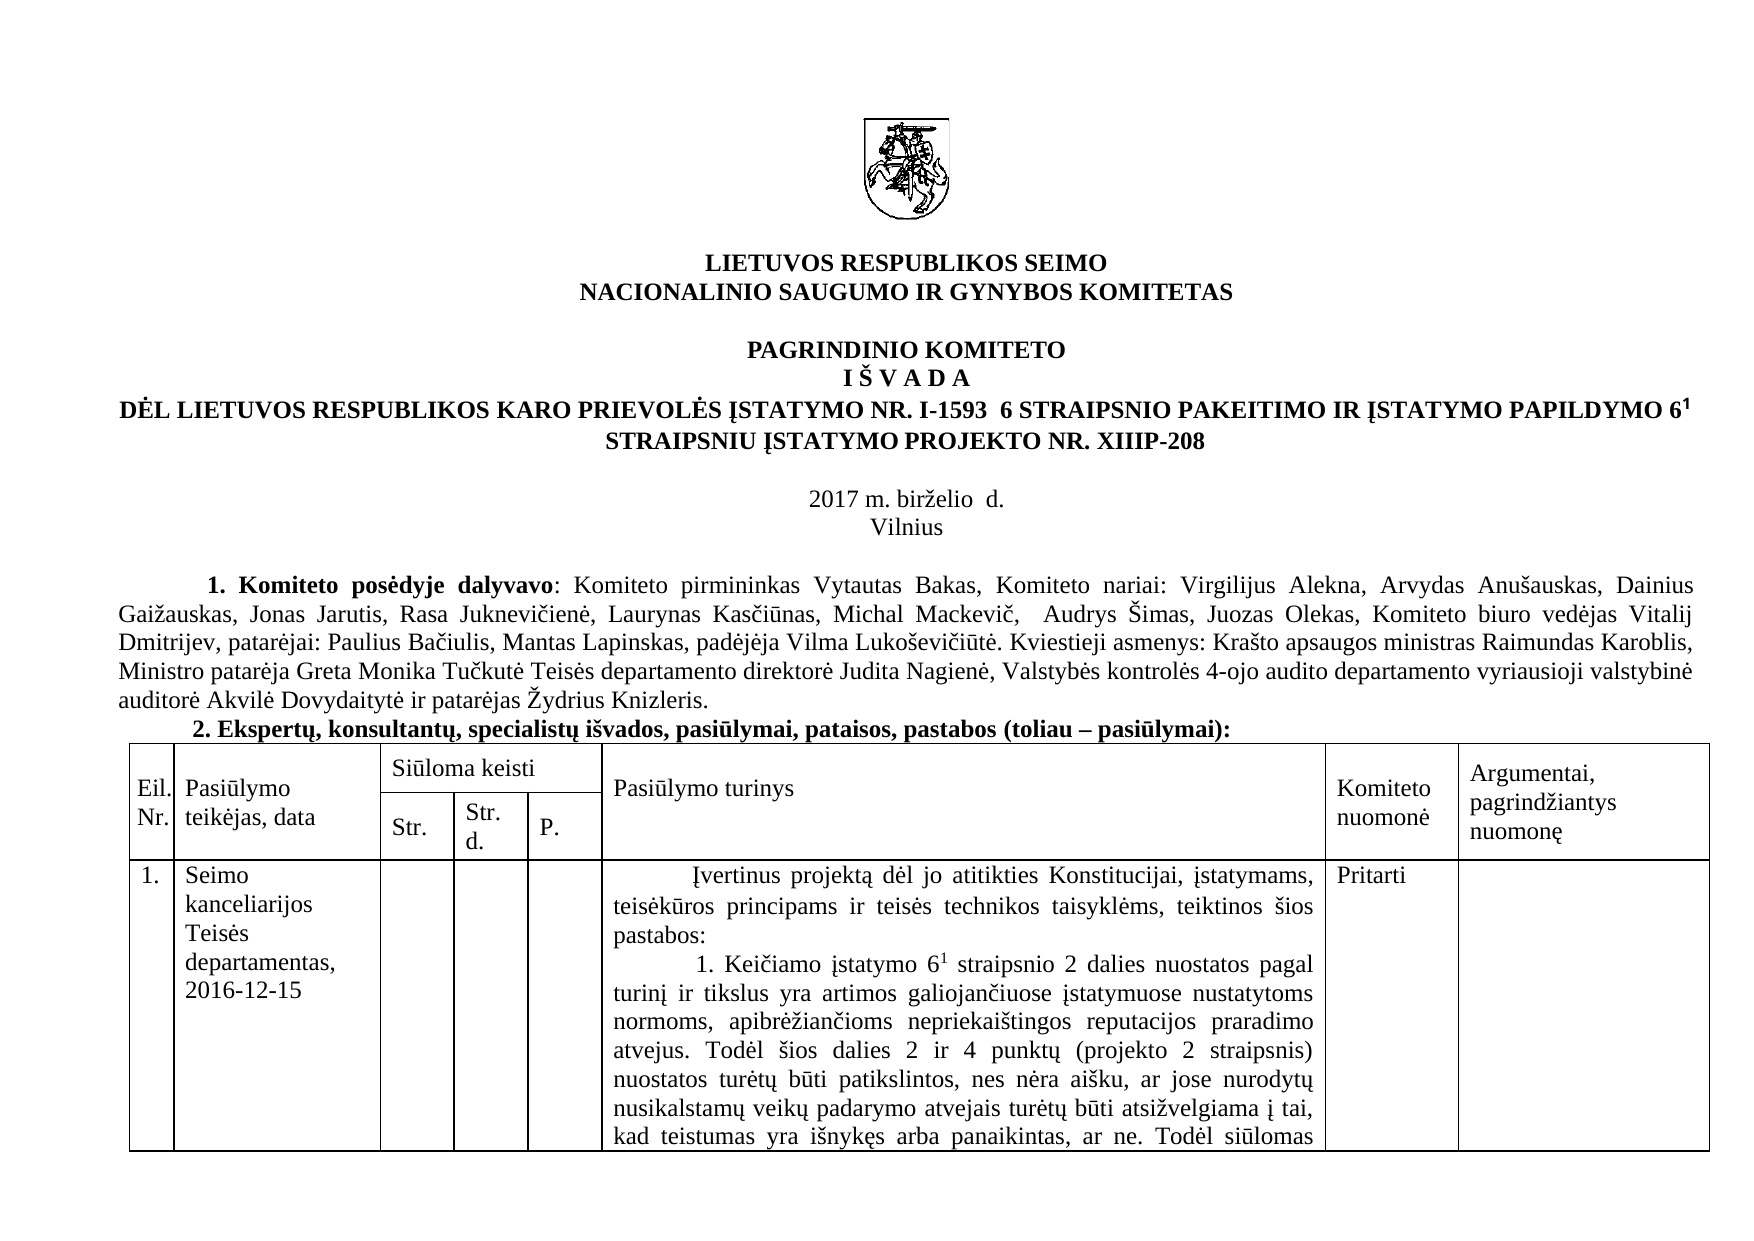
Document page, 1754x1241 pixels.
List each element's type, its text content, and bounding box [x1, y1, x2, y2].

table_cell [529, 861, 601, 1150]
table_cell Str. d. [455, 793, 527, 859]
text nacionalinio saugumo ir gynybos komitetas [118, 277, 1694, 306]
table_cell [381, 861, 453, 1150]
table_header Siūloma keisti [381, 744, 601, 792]
table_cell Seimo kanceliarijos Teisės departamentas, 2016-12-15 [175, 861, 380, 1150]
table_cell [455, 861, 527, 1150]
table_header Eil. Nr. [130, 744, 173, 859]
table_cell Pritarti [1326, 861, 1458, 1150]
table_cell P. [529, 793, 601, 859]
text Vilnius [118, 512, 1694, 541]
table_header Argumentai, pagrindžiantys nuomonę [1459, 744, 1709, 859]
table_cell Įvertinus projektą dėl jo atitikties Konstitucijai, įstatymams, teisėkūros principams ir teisės technikos taisyklėms, teiktinos šios pastabos: 1. Keičiamo įstatymo 61 straipsnio 2 dalies nuostatos pagal turinį ir tikslus yra artimos galiojančiuose įstatymuose nustatytoms normoms, apibrėžiančioms nepriekaištingos reputacijos praradimo atvejus. Todėl šios dalies 2 ir 4 punktų (projekto 2 straipsnis) nuostatos turėtų būti patikslintos, nes nėra aišku, ar jose nurodytų nusikalstamų veikų padarymo atvejais turėtų būti atsižvelgiama į tai, kad teistumas yra išnykęs arba panaikintas, ar ne. Todėl siūlomas [603, 861, 1325, 1150]
table_cell [1459, 861, 1709, 1150]
subtitle I Š V A D a [118, 363, 1694, 392]
text 2017 m. birželio d. [118, 484, 1694, 512]
text LIETUVOS RESPUBLIKOS SEIMO [118, 248, 1694, 277]
table_header Pasiūlymo turinys [603, 744, 1325, 859]
table_cell Str. [381, 793, 453, 859]
table_header Pasiūlymo teikėjas, data [175, 744, 380, 859]
table_header Komiteto nuomonė [1326, 744, 1458, 859]
table_cell 1. [130, 861, 173, 1150]
text 2. Ekspertų, konsultantų, specialistų išvados, pasiūlymai, pataisos, pastabos (toliau – pasiūlymai): [118, 714, 1694, 742]
subtitle paGRINDINIO KOMITETO [118, 335, 1694, 363]
text DĖL LIETUVOS RESPUBLIKOS KARO PRIEVOLĖS ĮSTATYMO Nr. I-1593 6 straipsnio pakeitimo ir įstatymo papildymo 61 straipsniu ĮSTATYMO PROJEKTO NR. XIIIP-208 [118, 392, 1692, 455]
text 1. Komiteto posėdyje dalyvavo: Komiteto pirmininkas Vytautas Bakas, Komiteto nariai: Virgilijus Alekna, Arvydas Anušauskas, Dainius Gaižauskas, Jonas Jarutis, Rasa Juknevičienė, Laurynas Kasčiūnas, Michal Mackevič, Audrys Šimas, Juozas Olekas, Komiteto biuro vedėjas Vitalij Dmitrijev, patarėjai: Paulius Bačiulis, Mantas Lapinskas, padėjėja Vilma Lukoševičiūtė. Kviestieji asmenys: Krašto apsaugos ministras Raimundas Karoblis, Ministro patarėja Greta Monika Tučkutė Teisės departamento direktorė Judita Nagienė, Valstybės kontrolės 4-ojo audito departamento vyriausioji valstybinė auditorė Akvilė Dovydaitytė ir patarėjas Žydrius Knizleris. [118, 570, 1694, 714]
